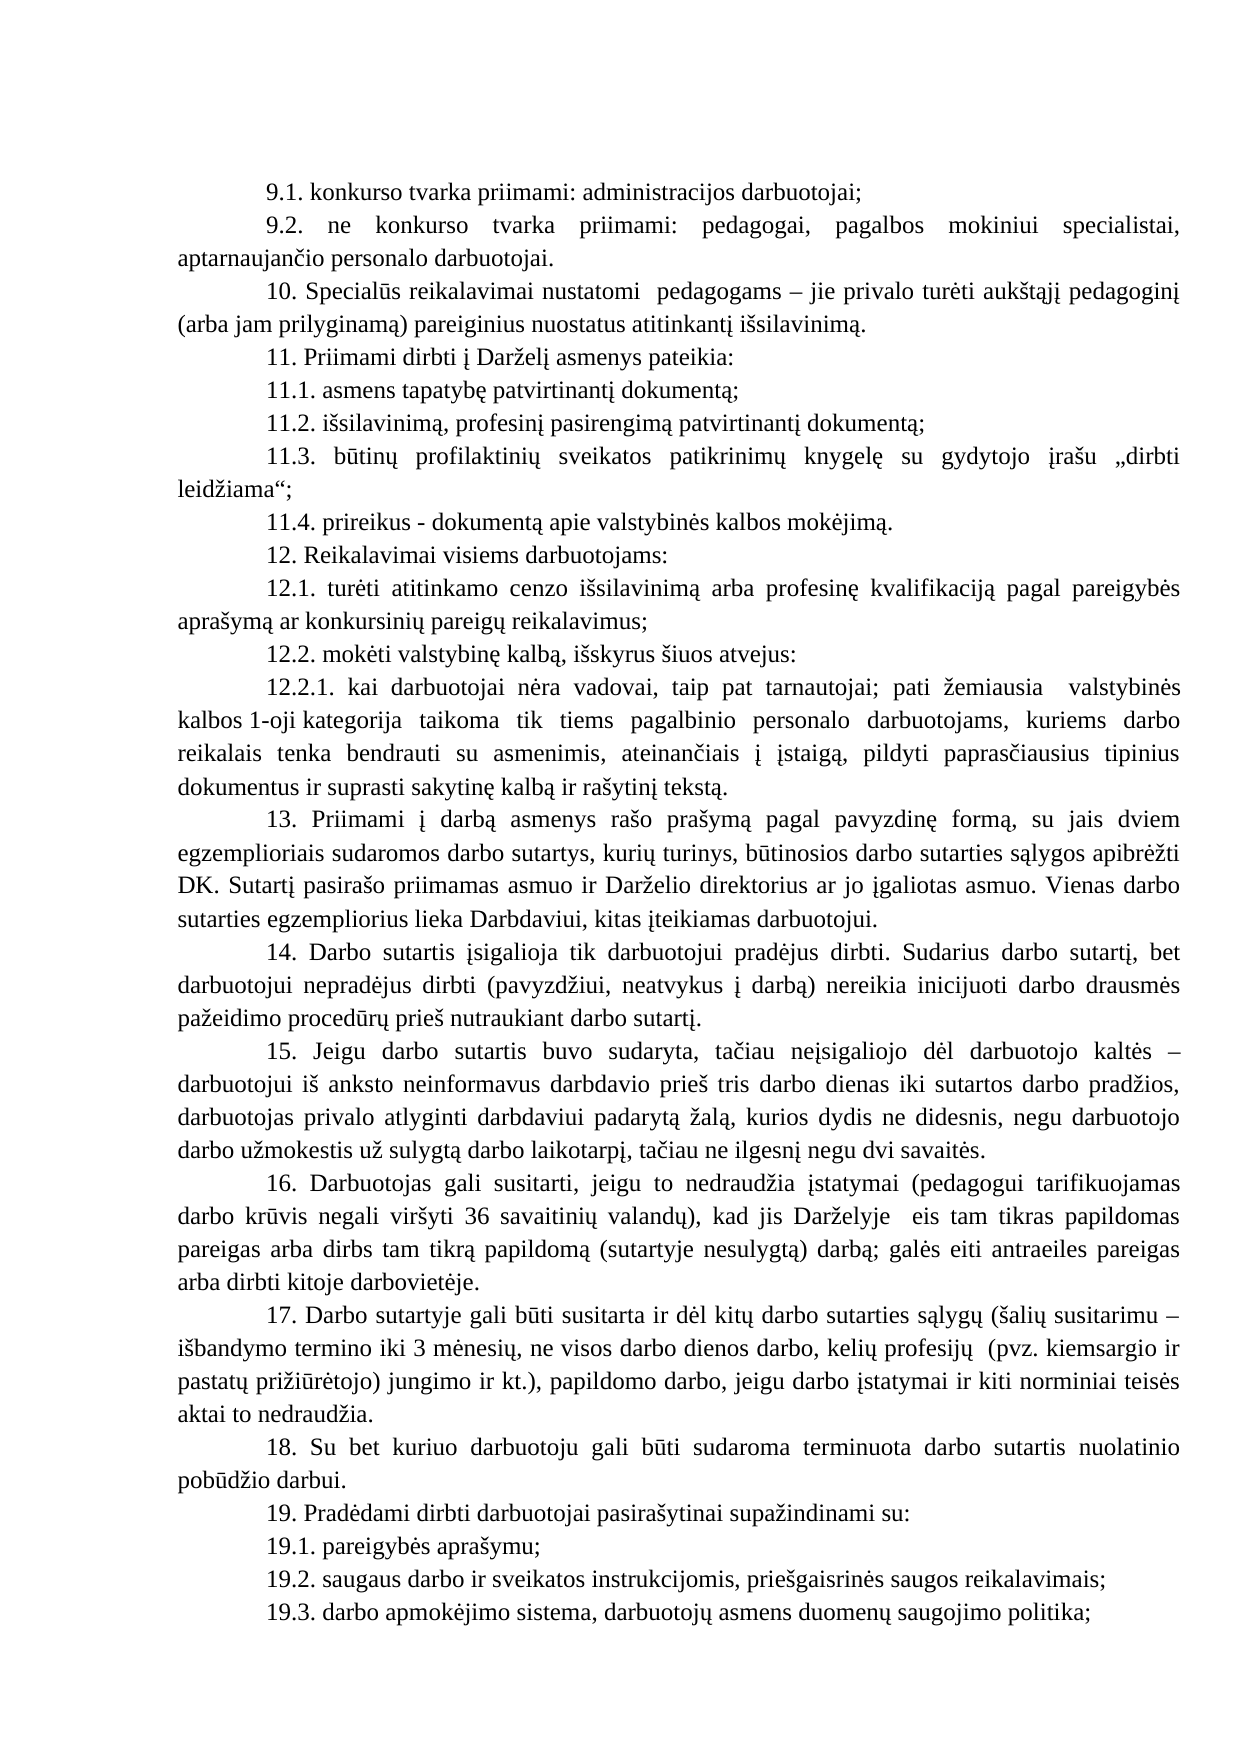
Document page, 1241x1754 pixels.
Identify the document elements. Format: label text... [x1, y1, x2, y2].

text 19.1. pareigybės aprašymu; [177, 1531, 1181, 1560]
text 18. Su bet kuriuo darbuotoju gali būti sudaroma terminuota darbo sutartis nuolatinio pobūdžio darbui. [177, 1432, 1181, 1494]
text 9.1. konkurso tvarka priimami: administracijos darbuotojai; [177, 177, 1181, 206]
text 19.2. saugaus darbo ir sveikatos instrukcijomis, priešgaisrinės saugos reikalavimais; [177, 1564, 1181, 1593]
text 12.2.1. kai darbuotojai nėra vadovai, taip pat tarnautojai; pati žemiausia valstybinės kalbos 1-oji kategorija taikoma tik tiems pagalbinio personalo darbuotojams, kuriems darbo reikalais tenka bendrauti su asmenimis, ateinančiais į įstaigą, pildyti paprasčiausius tipinius dokumentus ir suprasti sakytinę kalbą ir rašytinį tekstą. [177, 672, 1181, 800]
text 11. Priimami dirbti į Darželį asmenys pateikia: [177, 342, 1181, 371]
text 19.3. darbo apmokėjimo sistema, darbuotojų asmens duomenų saugojimo politika; [177, 1597, 1181, 1626]
text 12.1. turėti atitinkamo cenzo išsilavinimą arba profesinę kvalifikaciją pagal pareigybės aprašymą ar konkursinių pareigų reikalavimus; [177, 573, 1181, 635]
text 16. Darbuotojas gali susitarti, jeigu to nedraudžia įstatymai (pedagogui tarifikuojamas darbo krūvis negali viršyti 36 savaitinių valandų), kad jis Darželyje eis tam tikras papildomas pareigas arba dirbs tam tikrą papildomą (sutartyje nesulygtą) darbą; galės eiti antraeiles pareigas arba dirbti kitoje darbovietėje. [177, 1168, 1181, 1296]
text 12. Reikalavimai visiems darbuotojams: [177, 540, 1181, 569]
text 10. Specialūs reikalavimai nustatomi pedagogams – jie privalo turėti aukštąjį pedagoginį (arba jam prilyginamą) pareiginius nuostatus atitinkantį išsilavinimą. [177, 276, 1181, 338]
text 11.2. išsilavinimą, profesinį pasirengimą patvirtinantį dokumentą; [177, 408, 1181, 437]
text 11.4. prireikus - dokumentą apie valstybinės kalbos mokėjimą. [177, 507, 1181, 536]
text 19. Pradėdami dirbti darbuotojai pasirašytinai supažindinami su: [177, 1498, 1181, 1527]
text 11.3. būtinų profilaktinių sveikatos patikrinimų knygelę su gydytojo įrašu „dirbti leidžiama“; [177, 441, 1181, 503]
text 13. Priimami į darbą asmenys rašo prašymą pagal pavyzdinę formą, su jais dviem egzemplioriais sudaromos darbo sutartys, kurių turinys, būtinosios darbo sutarties sąlygos apibrėžti DK. Sutartį pasirašo priimamas asmuo ir Darželio direktorius ar jo įgaliotas asmuo. Vienas darbo sutarties egzempliorius lieka Darbdaviui, kitas įteikiamas darbuotojui. [177, 804, 1181, 932]
text 9.2. ne konkurso tvarka priimami: pedagogai, pagalbos mokiniui specialistai, aptarnaujančio personalo darbuotojai. [177, 210, 1181, 272]
text 11.1. asmens tapatybę patvirtinantį dokumentą; [177, 375, 1181, 404]
text 17. Darbo sutartyje gali būti susitarta ir dėl kitų darbo sutarties sąlygų (šalių susitarimu –išbandymo termino iki 3 mėnesių, ne visos darbo dienos darbo, kelių profesijų (pvz. kiemsargio ir pastatų prižiūrėtojo) jungimo ir kt.), papildomo darbo, jeigu darbo įstatymai ir kiti norminiai teisės aktai to nedraudžia. [177, 1300, 1181, 1428]
text 12.2. mokėti valstybinę kalbą, išskyrus šiuos atvejus: [177, 639, 1181, 668]
text 15. Jeigu darbo sutartis buvo sudaryta, tačiau neįsigaliojo dėl darbuotojo kaltės – darbuotojui iš anksto neinformavus darbdavio prieš tris darbo dienas iki sutartos darbo pradžios, darbuotojas privalo atlyginti darbdaviui padarytą žalą, kurios dydis ne didesnis, negu darbuotojo darbo užmokestis už sulygtą darbo laikotarpį, tačiau ne ilgesnį negu dvi savaitės. [177, 1036, 1181, 1163]
text 14. Darbo sutartis įsigalioja tik darbuotojui pradėjus dirbti. Sudarius darbo sutartį, bet darbuotojui nepradėjus dirbti (pavyzdžiui, neatvykus į darbą) nereikia inicijuoti darbo drausmės pažeidimo procedūrų prieš nutraukiant darbo sutartį. [177, 937, 1181, 1031]
